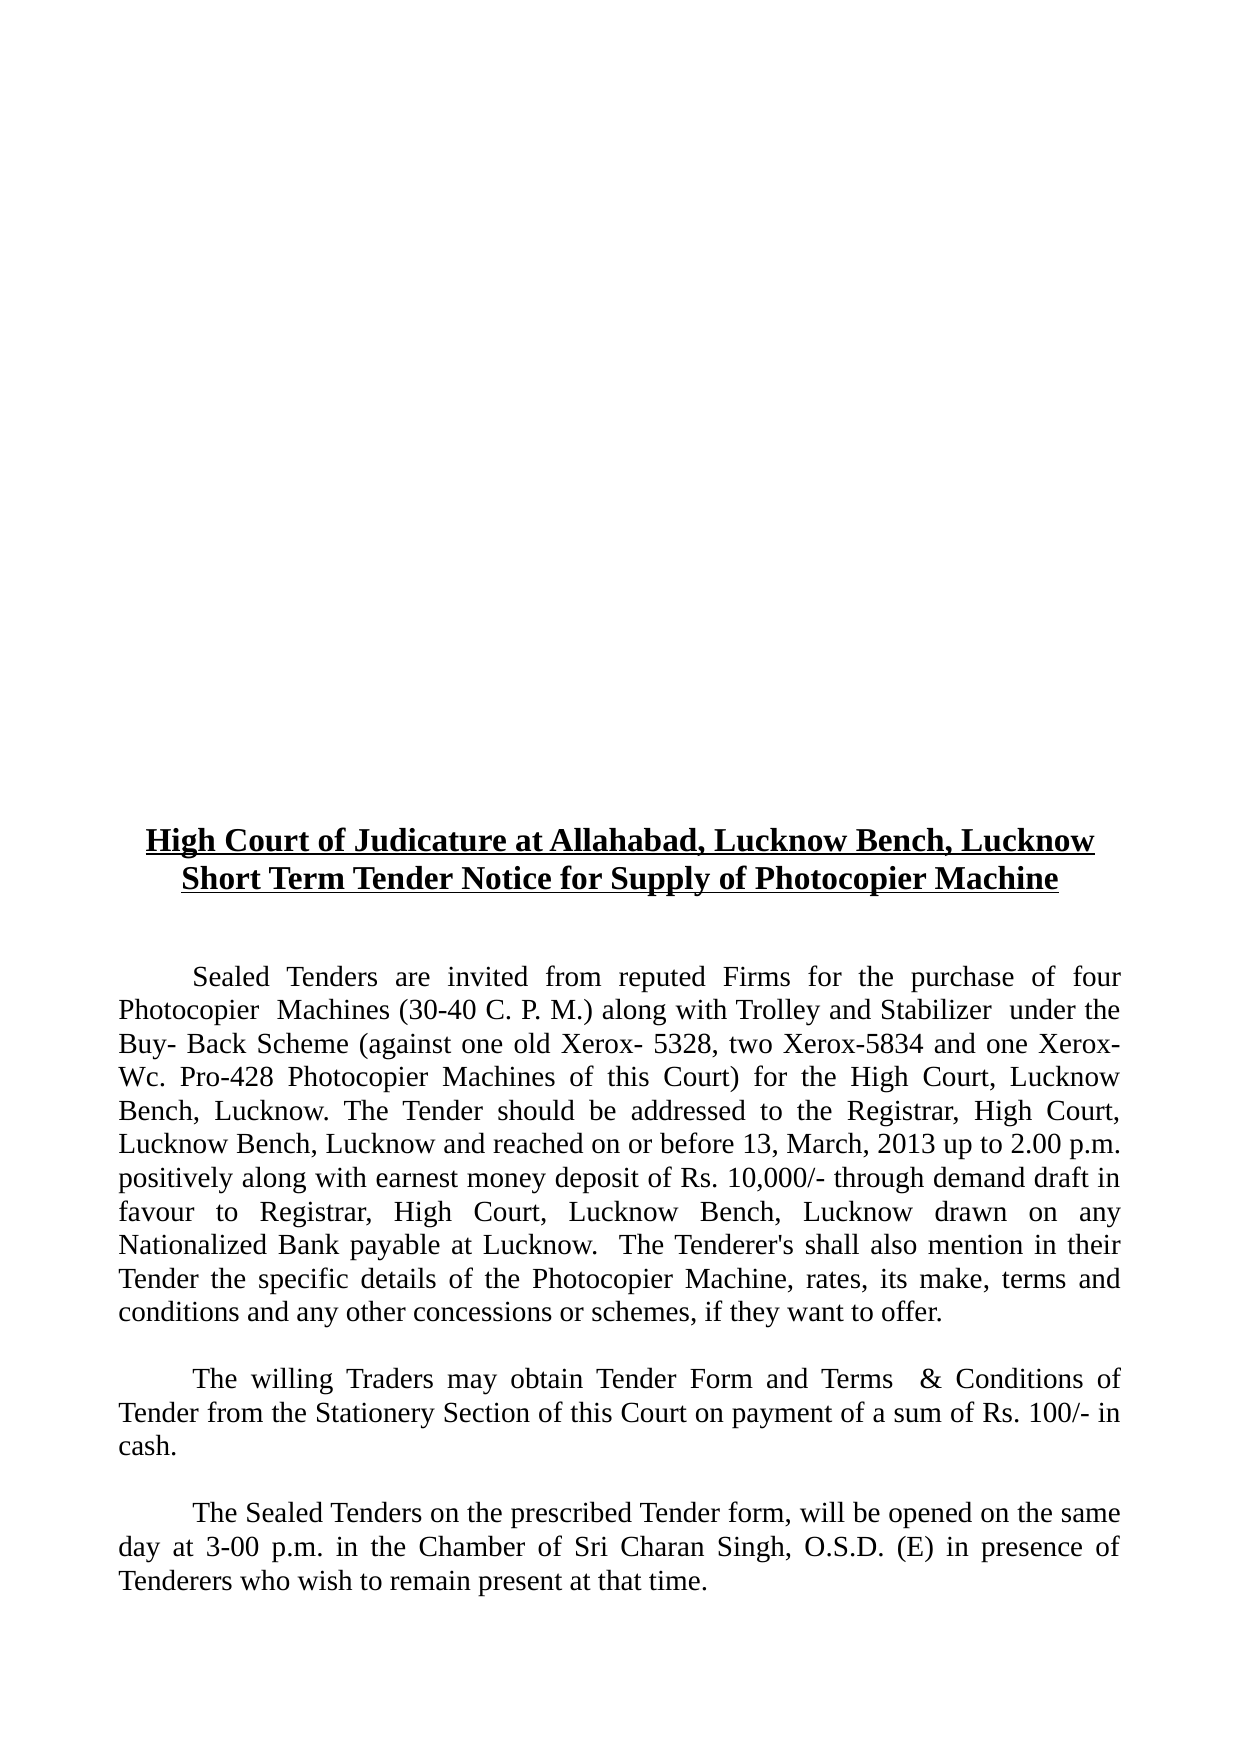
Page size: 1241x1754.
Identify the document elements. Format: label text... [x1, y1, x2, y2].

text High Court of Judicature at Allahabad, Lucknow Bench, Lucknow [118, 820, 1122, 858]
text The Sealed Tenders on the prescribed Tender form, will be opened on the same day at 3-00 p.m. in the Chamber of Sri Charan Singh, O.S.D. (E) in presence of Tenderers who wish to remain present at that time. [118, 1496, 1122, 1596]
text Short Term Tender Notice for Supply of Photocopier Machine [118, 858, 1122, 897]
text Sealed Tenders are invited from reputed Firms for the purchase of four Photocopier Machines (30-40 C. P. M.) along with Trolley and Stabilizer under the Buy- Back Scheme (against one old Xerox- 5328, two Xerox-5834 and one Xerox- Wc. Pro-428 Photocopier Machines of this Court) for the High Court, Lucknow Bench, Lucknow. The Tender should be addressed to the Registrar, High Court, Lucknow Bench, Lucknow and reached on or before 13, March, 2013 up to 2.00 p.m. positively along with earnest money deposit of Rs. 10,000/- through demand draft in favour to Registrar, High Court, Lucknow Bench, Lucknow drawn on any Nationalized Bank payable at Lucknow. The Tenderer's shall also mention in their Tender the specific details of the Photocopier Machine, rates, its make, terms and conditions and any other concessions or schemes, if they want to offer. [118, 959, 1122, 1328]
text The willing Traders may obtain Tender Form and Terms & Conditions of Tender from the Stationery Section of this Court on payment of a sum of Rs. 100/- in cash. [118, 1361, 1122, 1462]
